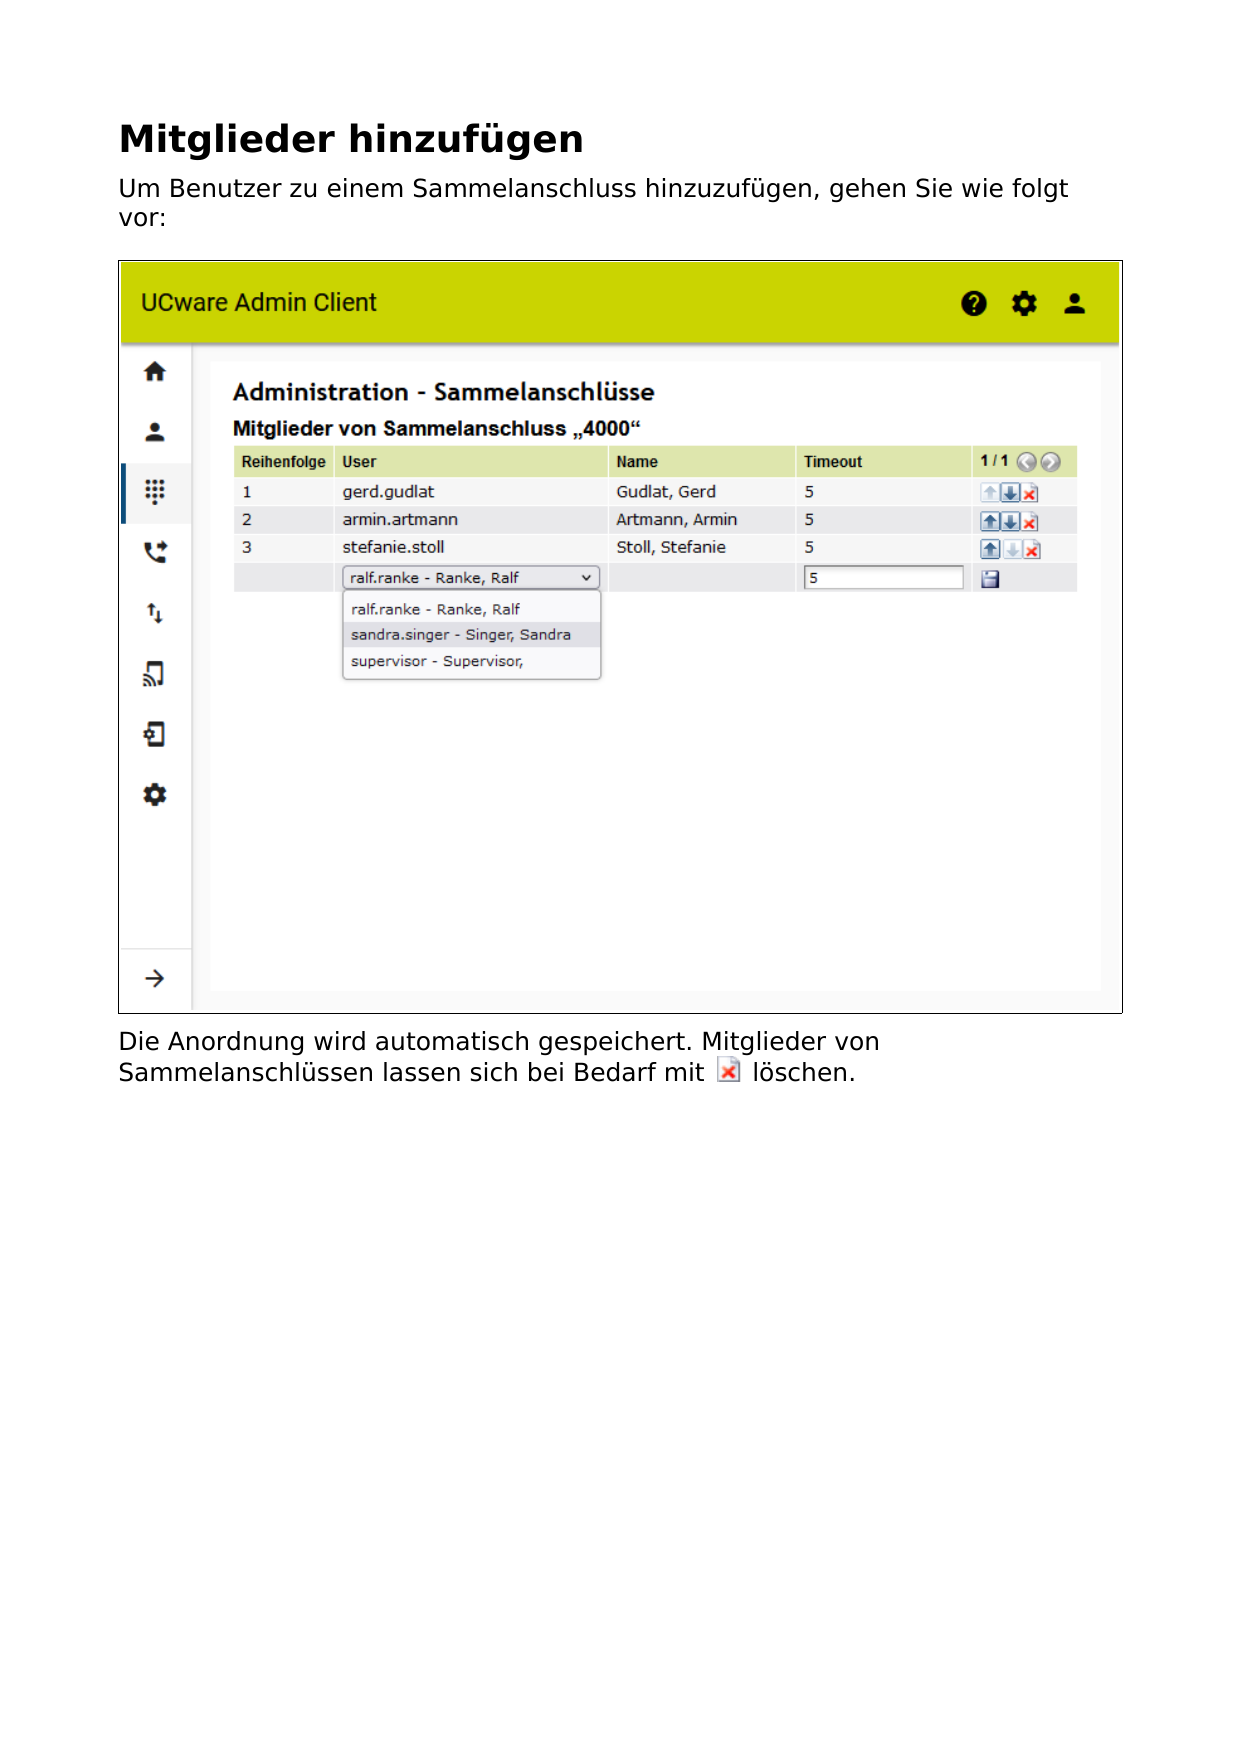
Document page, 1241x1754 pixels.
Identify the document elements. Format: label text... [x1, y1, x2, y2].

picture [121, 262, 1120, 1010]
text Um Benutzer zu einem Sammelanschluss hinzuzufügen, gehen Sie wie folgt vor: [118, 174, 1122, 233]
picture [705, 1056, 753, 1082]
text Die Anordnung wird automatisch gespeichert. Mitglieder von Sammelanschlüssen lassen sich bei Bedarf mitlöschen. [118, 1027, 1122, 1087]
subtitle Mitglieder hinzufügen [118, 118, 1122, 162]
